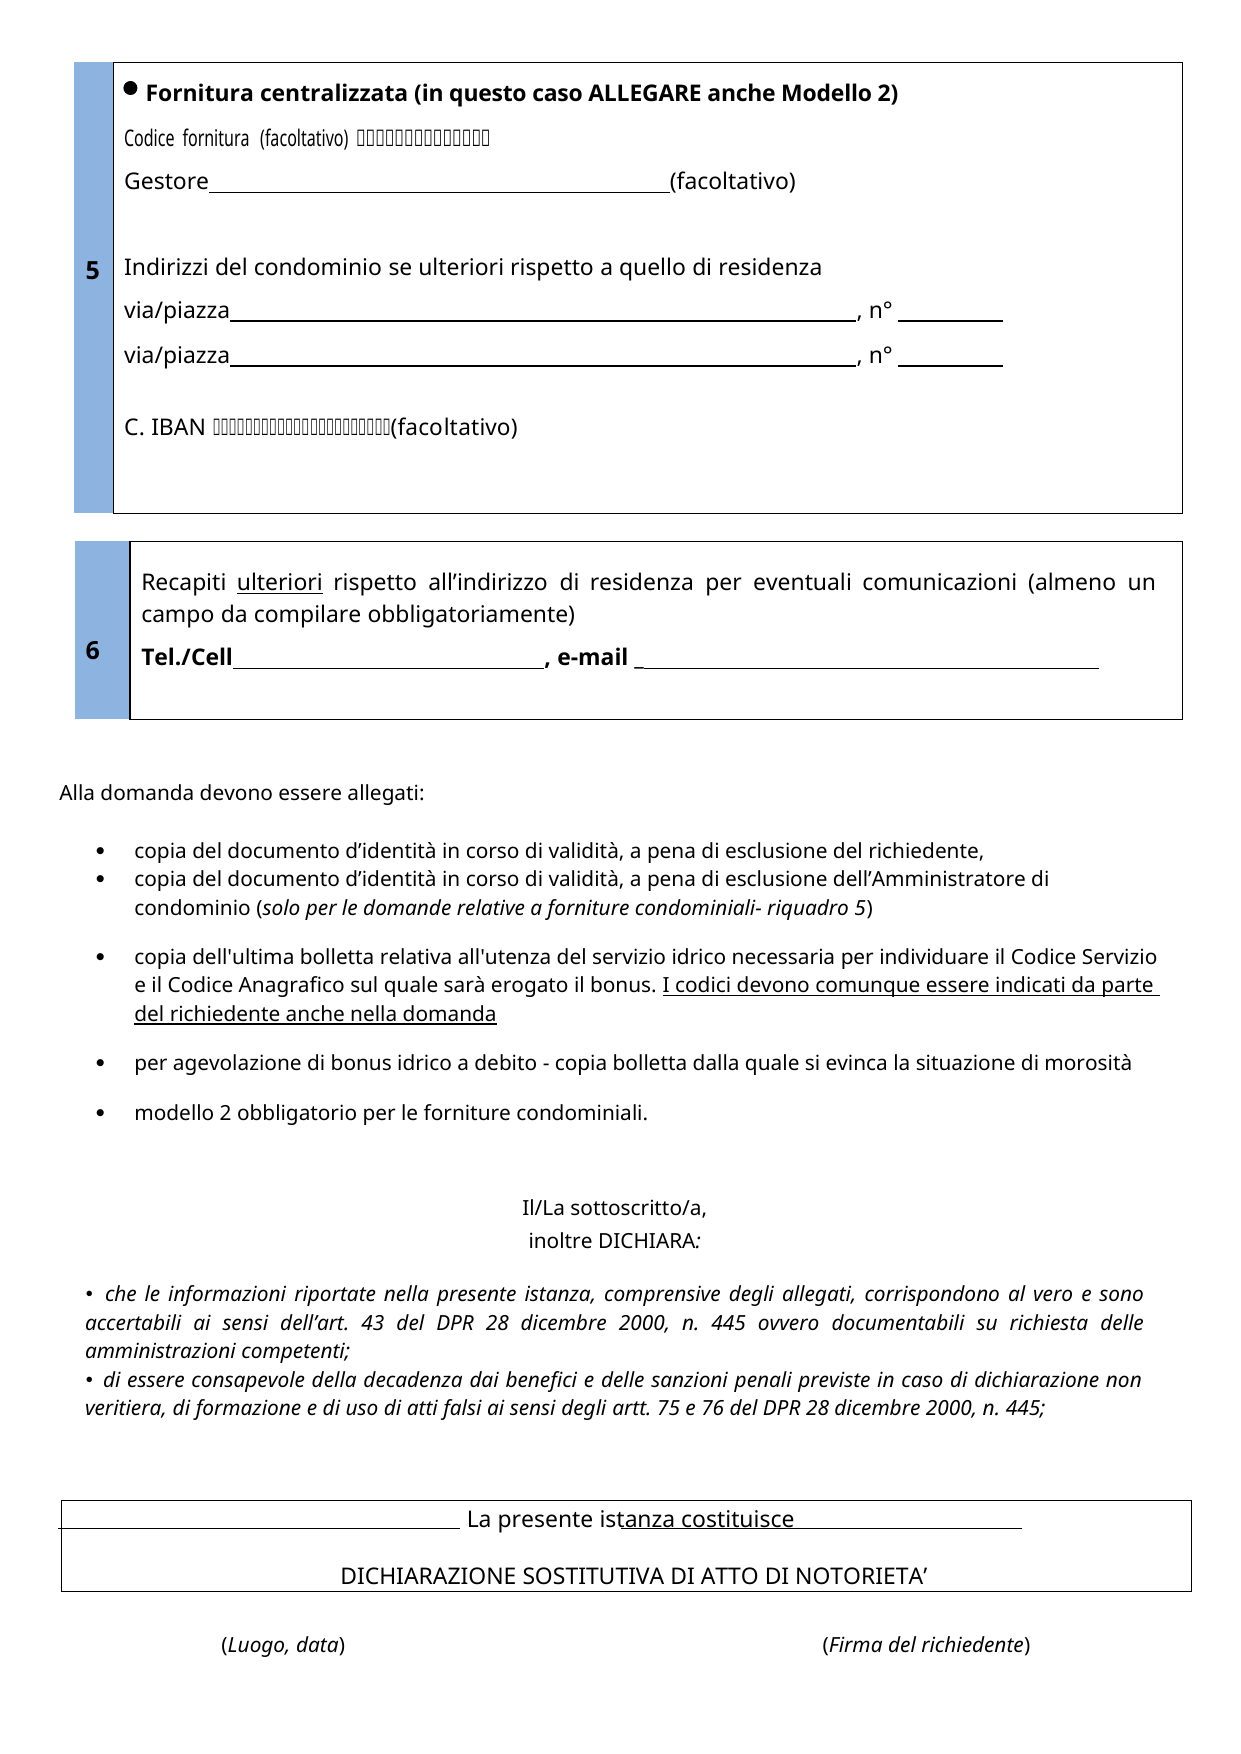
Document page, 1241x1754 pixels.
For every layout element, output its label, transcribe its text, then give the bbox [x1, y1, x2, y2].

table_header  Fornitura centralizzata (in questo caso ALLEGARE anche Modello 2) Codice fornitura (facoltativo)  Gestore (facoltativo) Indirizzi del condominio se ulteriori rispetto a quello di residenza via/piazza , n° via/piazza , n° C. IBAN (facoltativo) [114, 63, 1182, 513]
list di essere consapevole della decadenza dai benefici e delle sanzioni penali previste in caso di dichiarazione non veritiera, di formazione e di uso di atti falsi ai sensi degli artt. 75 e 76 del DPR 28 dicembre 2000, n. 445; [85, 1365, 1144, 1421]
table_header 5 [74, 62, 113, 513]
text (Luogo, data) (Firma del richiedente) [221, 1637, 1167, 1656]
table_header Recapiti ulteriori rispetto all’indirizzo di residenza per eventuali comunicazioni (almeno un campo da compilare obbligatoriamente) Tel./Cell , e-mail _ [131, 542, 1182, 719]
list copia del documento d’identità in corso di validità, a pena di esclusione dell’Amministratore di condominio (solo per le domande relative a forniture condominiali- riquadro 5) [97, 864, 1167, 921]
list copia dell'ultima bolletta relativa all'utenza del servizio idrico necessaria per individuare il Codice Servizio e il Codice Anagrafico sul quale sarà erogato il bonus. I codici devono comunque essere indicati da parte del richiedente anche nella domanda [97, 942, 1167, 1027]
list modello 2 obbligatorio per le forniture condominiali. [97, 1098, 1167, 1126]
list per agevolazione di bonus idrico a debito - copia bolletta dalla quale si evinca la situazione di morosità [97, 1048, 1167, 1077]
text La presente istanza costituisce [305, 1503, 962, 1534]
text Alla domanda devono essere allegati: [59, 778, 1167, 807]
text Il/La sottoscritto/a, inoltre DICHIARA: [518, 1193, 711, 1254]
list che le informazioni riportate nella presente istanza, comprensive degli allegati, corrispondono al vero e sono accertabili ai sensi dell’art. 43 del DPR 28 dicembre 2000, n. 445 ovvero documentabili su richiesta delle amministrazioni competenti; [85, 1279, 1144, 1364]
table_header 6 [75, 541, 129, 719]
text DICHIARAZIONE SOSTITUTIVA DI ATTO DI NOTORIETA’ [305, 1560, 962, 1591]
list copia del documento d’identità in corso di validità, a pena di esclusione del richiedente, [97, 836, 1167, 864]
